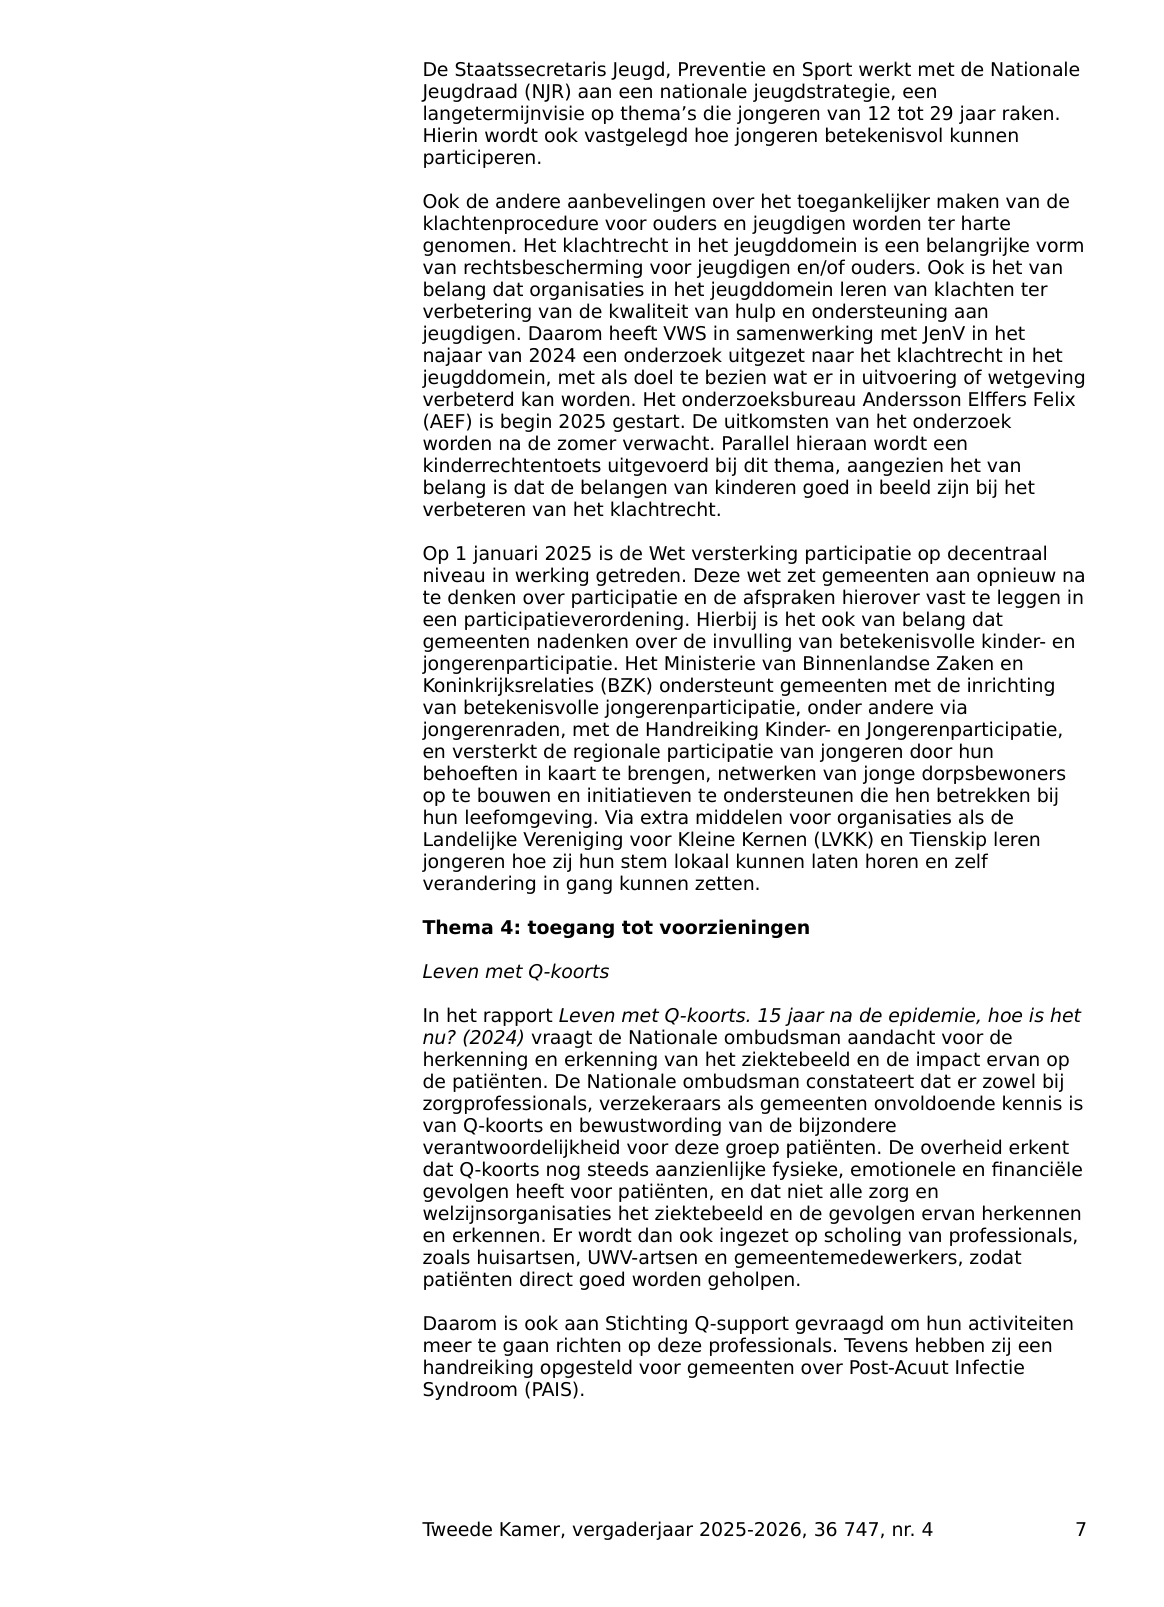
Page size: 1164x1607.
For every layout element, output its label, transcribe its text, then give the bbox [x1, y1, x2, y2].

text De Staatssecretaris Jeugd, Preventie en Sport werkt met de Nationale Jeugdraad (NJR) aan een nationale jeugdstrategie, een langetermijnvisie op thema’s die jongeren van 12 tot 29 jaar raken. Hierin wordt ook vastgelegd hoe jongeren betekenisvol kunnen participeren. [422, 59, 1087, 169]
subtitle Thema 4: toegang tot voorzieningen [422, 917, 1087, 939]
text Ook de andere aanbevelingen over het toegankelijker maken van de klachtenprocedure voor ouders en jeugdigen worden ter harte genomen. Het klachtrecht in het jeugddomein is een belangrijke vorm van rechtsbescherming voor jeugdigen en/of ouders. Ook is het van belang dat organisaties in het jeugddomein leren van klachten ter verbetering van de kwaliteit van hulp en ondersteuning aan jeugdigen. Daarom heeft VWS in samenwerking met JenV in het najaar van 2024 een onderzoek uitgezet naar het klachtrecht in het jeugddomein, met als doel te bezien wat er in uitvoering of wetgeving verbeterd kan worden. Het onderzoeksbureau Andersson Elffers Felix (AEF) is begin 2025 gestart. De uitkomsten van het onderzoek worden na de zomer verwacht. Parallel hieraan wordt een kinderrechtentoets uitgevoerd bij dit thema, aangezien het van belang is dat de belangen van kinderen goed in beeld zijn bij het verbeteren van het klachtrecht. [422, 191, 1087, 521]
text Op 1 januari 2025 is de Wet versterking participatie op decentraal niveau in werking getreden. Deze wet zet gemeenten aan opnieuw na te denken over participatie en de afspraken hierover vast te leggen in een participatieverordening. Hierbij is het ook van belang dat gemeenten nadenken over de invulling van betekenisvolle kinder- en jongerenparticipatie. Het Ministerie van Binnenlandse Zaken en Koninkrijksrelaties (BZK) ondersteunt gemeenten met de inrichting van betekenisvolle jongerenparticipatie, onder andere via jongerenraden, met de Handreiking Kinder- en Jongerenparticipatie, en versterkt de regionale participatie van jongeren door hun behoeften in kaart te brengen, netwerken van jonge dorpsbewoners op te bouwen en initiatieven te ondersteunen die hen betrekken bij hun leefomgeving. Via extra middelen voor organisaties als de Landelijke Vereniging voor Kleine Kernen (LVKK) en Tienskip leren jongeren hoe zij hun stem lokaal kunnen laten horen en zelf verandering in gang kunnen zetten. [422, 543, 1087, 895]
text In het rapport Leven met Q-koorts. 15 jaar na de epidemie, hoe is het nu? (2024) vraagt de Nationale ombudsman aandacht voor de herkenning en erkenning van het ziektebeeld en de impact ervan op de patiënten. De Nationale ombudsman constateert dat er zowel bij zorgprofessionals, verzekeraars als gemeenten onvoldoende kennis is van Q-koorts en bewustwording van de bijzondere verantwoordelijkheid voor deze groep patiënten. De overheid erkent dat Q-koorts nog steeds aanzienlijke fysieke, emotionele en financiële gevolgen heeft voor patiënten, en dat niet alle zorg en welzijnsorganisaties het ziektebeeld en de gevolgen ervan herkennen en erkennen. Er wordt dan ook ingezet op scholing van professionals, zoals huisartsen, UWV-artsen en gemeentemedewerkers, zodat patiënten direct goed worden geholpen. [422, 1005, 1087, 1291]
subtitle Leven met Q-koorts [422, 961, 1087, 983]
text Daarom is ook aan Stichting Q-support gevraagd om hun activiteiten meer te gaan richten op deze professionals. Tevens hebben zij een handreiking opgesteld voor gemeenten over Post-Acuut Infectie Syndroom (PAIS). [422, 1313, 1087, 1401]
